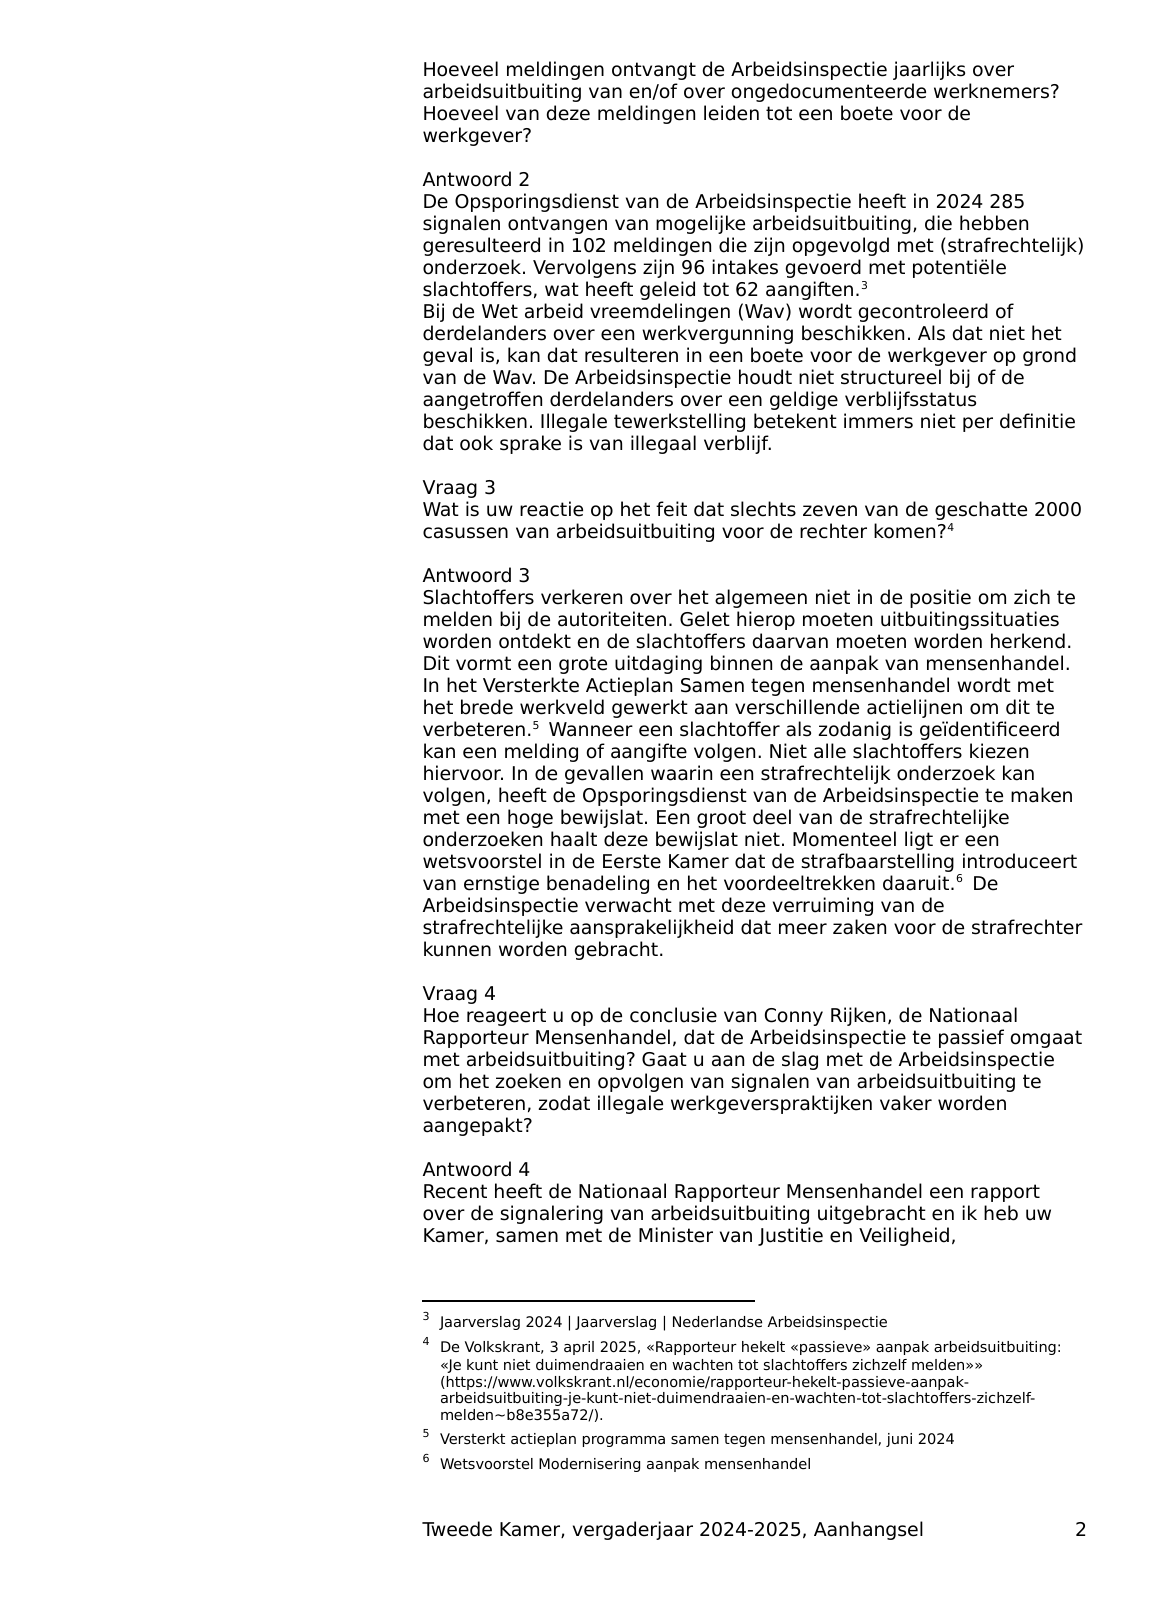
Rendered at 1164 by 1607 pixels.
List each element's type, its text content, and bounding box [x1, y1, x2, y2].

text Recent heeft de Nationaal Rapporteur Mensenhandel een rapport over de signalering van arbeidsuitbuiting uitgebracht en ik heb uw Kamer, samen met de Minister van Justitie en Veiligheid, [422, 1181, 1087, 1247]
text Slachtoffers verkeren over het algemeen niet in de positie om zich te melden bij de autoriteiten. Gelet hierop moeten uitbuitingssituaties worden ontdekt en de slachtoffers daarvan moeten worden herkend. Dit vormt een grote uitdaging binnen de aanpak van mensenhandel. In het Versterkte Actieplan Samen tegen mensenhandel wordt met het brede werkveld gewerkt aan verschillende actielijnen om dit te verbeteren. Wanneer een slachtoffer als zodanig is geïdentificeerd kan een melding of aangifte volgen. Niet alle slachtoffers kiezen hiervoor. In de gevallen waarin een strafrechtelijk onderzoek kan volgen, heeft de Opsporingsdienst van de Arbeidsinspectie te maken met een hoge bewijslat. Een groot deel van de strafrechtelijke onderzoeken haalt deze bewijslat niet. Momenteel ligt er een wetsvoorstel in de Eerste Kamer dat de strafbaarstelling introduceert van ernstige benadeling en het voordeeltrekken daaruit. De Arbeidsinspectie verwacht met deze verruiming van de strafrechtelijke aansprakelijkheid dat meer zaken voor de strafrechter kunnen worden gebracht. [422, 587, 1087, 961]
text Vraag 4 [422, 983, 1087, 1005]
text Wat is uw reactie op het feit dat slechts zeven van de geschatte 2000 casussen van arbeidsuitbuiting voor de rechter komen? [422, 499, 1087, 543]
text Hoe reageert u op de conclusie van Conny Rijken, de Nationaal Rapporteur Mensenhandel, dat de Arbeidsinspectie te passief omgaat met arbeidsuitbuiting? Gaat u aan de slag met de Arbeidsinspectie om het zoeken en opvolgen van signalen van arbeidsuitbuiting te verbeteren, zodat illegale werkgeverspraktijken vaker worden aangepakt? [422, 1005, 1087, 1137]
text Bij de Wet arbeid vreemdelingen (Wav) wordt gecontroleerd of derdelanders over een werkvergunning beschikken. Als dat niet het geval is, kan dat resulteren in een boete voor de werkgever op grond van de Wav. De Arbeidsinspectie houdt niet structureel bij of de aangetroffen derdelanders over een geldige verblijfsstatus beschikken. Illegale tewerkstelling betekent immers niet per definitie dat ook sprake is van illegaal verblijf. [422, 301, 1087, 455]
text Wetsvoorstel Modernisering aanpak mensenhandel [422, 1452, 1087, 1474]
text Antwoord 4 [422, 1159, 1087, 1181]
text Vraag 3 [422, 477, 1087, 499]
text Versterkt actieplan programma samen tegen mensenhandel, juni 2024 [422, 1427, 1087, 1449]
text De Opsporingsdienst van de Arbeidsinspectie heeft in 2024 285 signalen ontvangen van mogelijke arbeidsuitbuiting, die hebben geresulteerd in 102 meldingen die zijn opgevolgd met (strafrechtelijk) onderzoek. Vervolgens zijn 96 intakes gevoerd met potentiële slachtoffers, wat heeft geleid tot 62 aangiften. [422, 191, 1087, 301]
text Antwoord 2 [422, 169, 1087, 191]
text Antwoord 3 [422, 565, 1087, 587]
text Hoeveel meldingen ontvangt de Arbeidsinspectie jaarlijks over arbeidsuitbuiting van en/of over ongedocumenteerde werknemers? Hoeveel van deze meldingen leiden tot een boete voor de werkgever? [422, 59, 1087, 147]
text De Volkskrant, 3 april 2025, «Rapporteur hekelt «passieve» aanpak arbeidsuitbuiting: «Je kunt niet duimendraaien en wachten tot slachtoffers zichzelf melden»» (https://www.volkskrant.nl/economie/rapporteur-hekelt-passieve-aanpak-arbeidsuitbuiting-je-kunt-niet-duimendraaien-en-wachten-tot-slachtoffers-zichzelf-melden~b8e355a72/). [422, 1335, 1087, 1424]
text Jaarverslag 2024 | Jaarverslag | Nederlandse Arbeidsinspectie [422, 1310, 1087, 1332]
